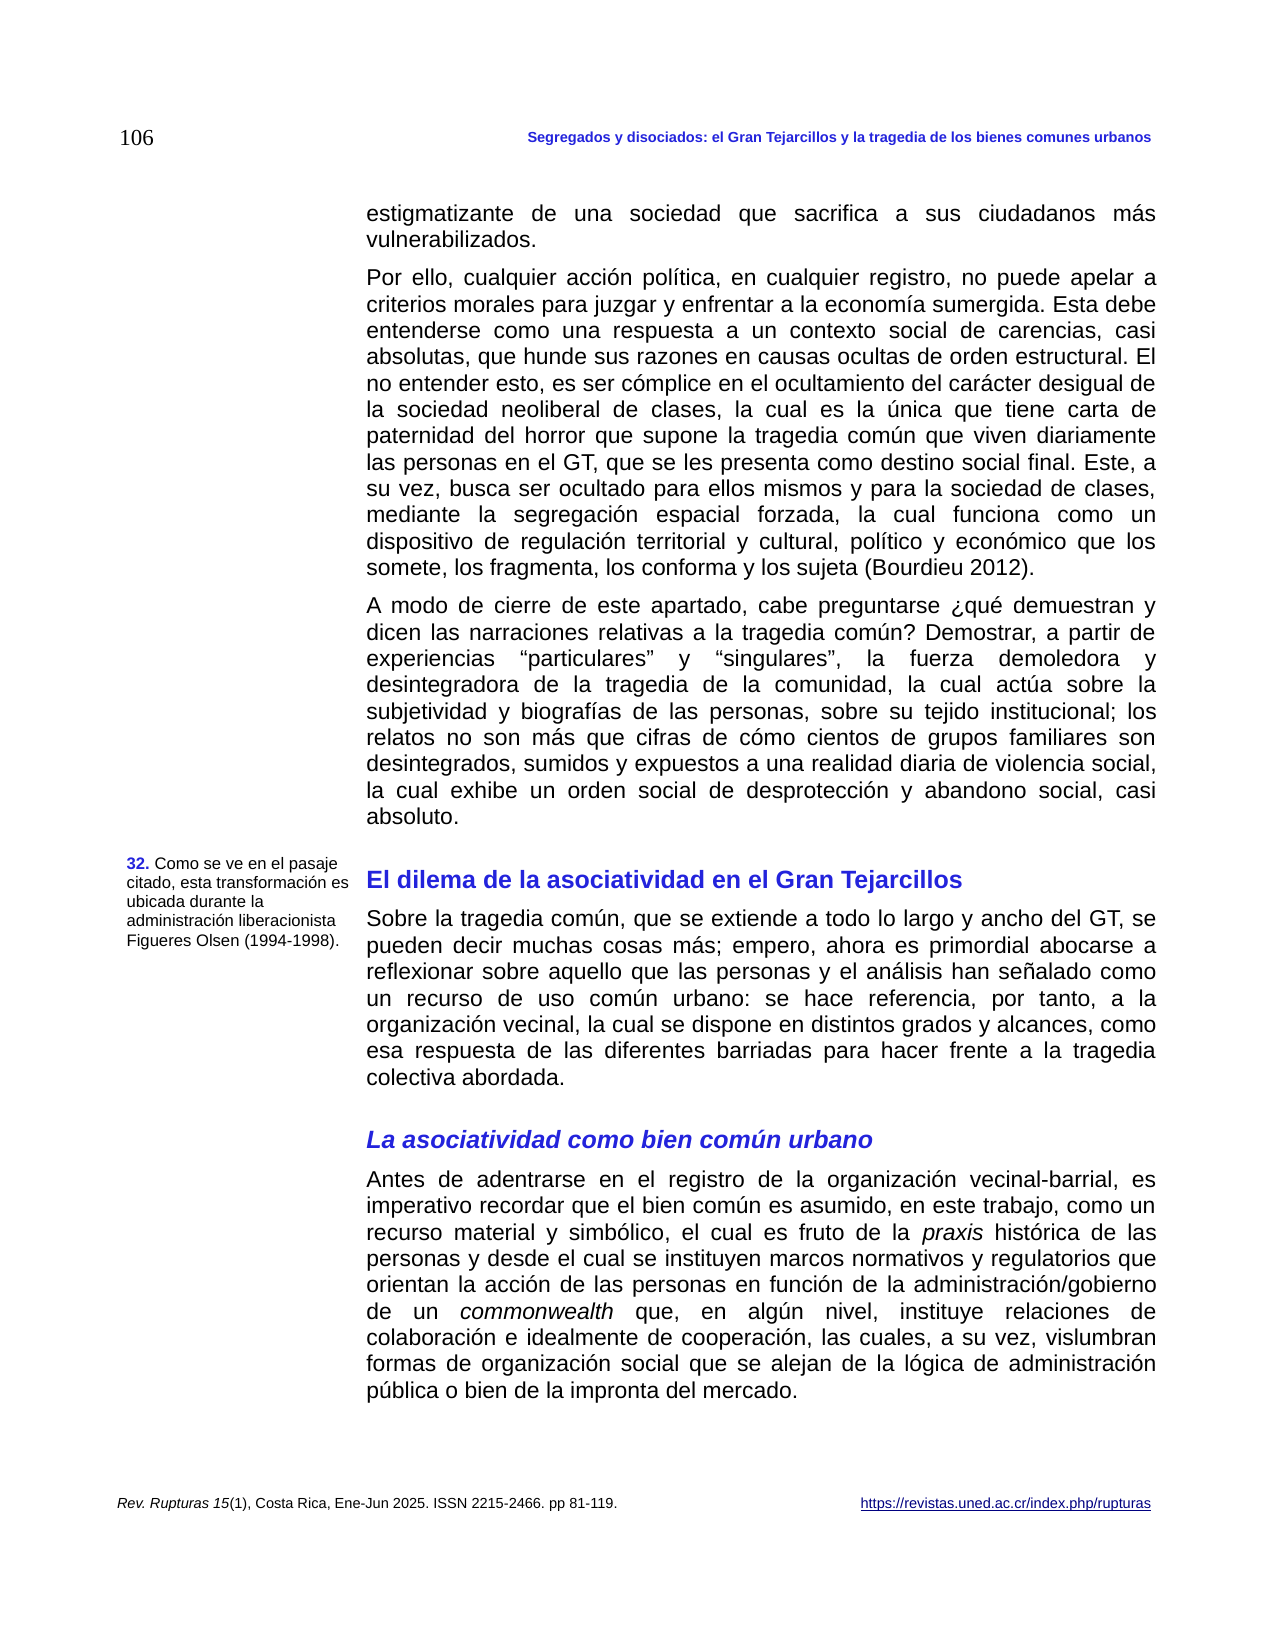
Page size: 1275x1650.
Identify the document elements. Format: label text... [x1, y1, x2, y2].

text Por ello, cualquier acción política, en cualquier registro, no puede apelar a criterios morales para juzgar y enfrentar a la economía sumergida. Esta debe entenderse como una respuesta a un contexto social de carencias, casi absolutas, que hunde sus razones en causas ocultas de orden estructural. El no entender esto, es ser cómplice en el ocultamiento del carácter desigual de la sociedad neoliberal de clases, la cual es la única que tiene carta de paternidad del horror que supone la tragedia común que viven diariamente las personas en el GT, que se les presenta como destino social final. Este, a su vez, busca ser ocultado para ellos mismos y para la sociedad de clases, mediante la segregación espacial forzada, la cual funciona como un dispositivo de regulación territorial y cultural, político y económico que los somete, los fragmenta, los conforma y los sujeta (Bourdieu 2012). [366, 264, 1157, 581]
subtitle El dilema de la asociatividad en el Gran Tejarcillos [366, 865, 1157, 894]
text A modo de cierre de este apartado, cabe preguntarse ¿qué demuestran y dicen las narraciones relativas a la tragedia común? Demostrar, a partir de experiencias “particulares” y “singulares”, la fuerza demoledora y desintegradora de la tragedia de la comunidad, la cual actúa sobre la subjetividad y biografías de las personas, sobre su tejido institucional; los relatos no son más que cifras de cómo cientos de grupos familiares son desintegrados, sumidos y expuestos a una realidad diaria de violencia social, la cual exhibe un orden social de desprotección y abandono social, casi absoluto. [366, 592, 1157, 829]
text estigmatizante de una sociedad que sacrifica a sus ciudadanos más vulnerabilizados. [366, 200, 1157, 252]
subtitle La asociatividad como bien común urbano [366, 1125, 1157, 1154]
text Antes de adentrarse en el registro de la organización vecinal-barrial, es imperativo recordar que el bien común es asumido, en este trabajo, como un recurso material y simbólico, el cual es fruto de la praxis histórica de las personas y desde el cual se instituyen marcos normativos y regulatorios que orientan la acción de las personas en función de la administración/gobierno de un commonwealth que, en algún nivel, instituye relaciones de colaboración e idealmente de cooperación, las cuales, a su vez, vislumbran formas de organización social que se alejan de la lógica de administración pública o bien de la impronta del mercado. [366, 1166, 1157, 1403]
text Sobre la tragedia común, que se extiende a todo lo largo y ancho del GT, se pueden decir muchas cosas más; empero, ahora es primordial abocarse a reflexionar sobre aquello que las personas y el análisis han señalado como un recurso de uso común urbano: se hace referencia, por tanto, a la organización vecinal, la cual se dispone en distintos grados y alcances, como esa respuesta de las diferentes barriadas para hacer frente a la tragedia colectiva abordada. [366, 905, 1157, 1090]
